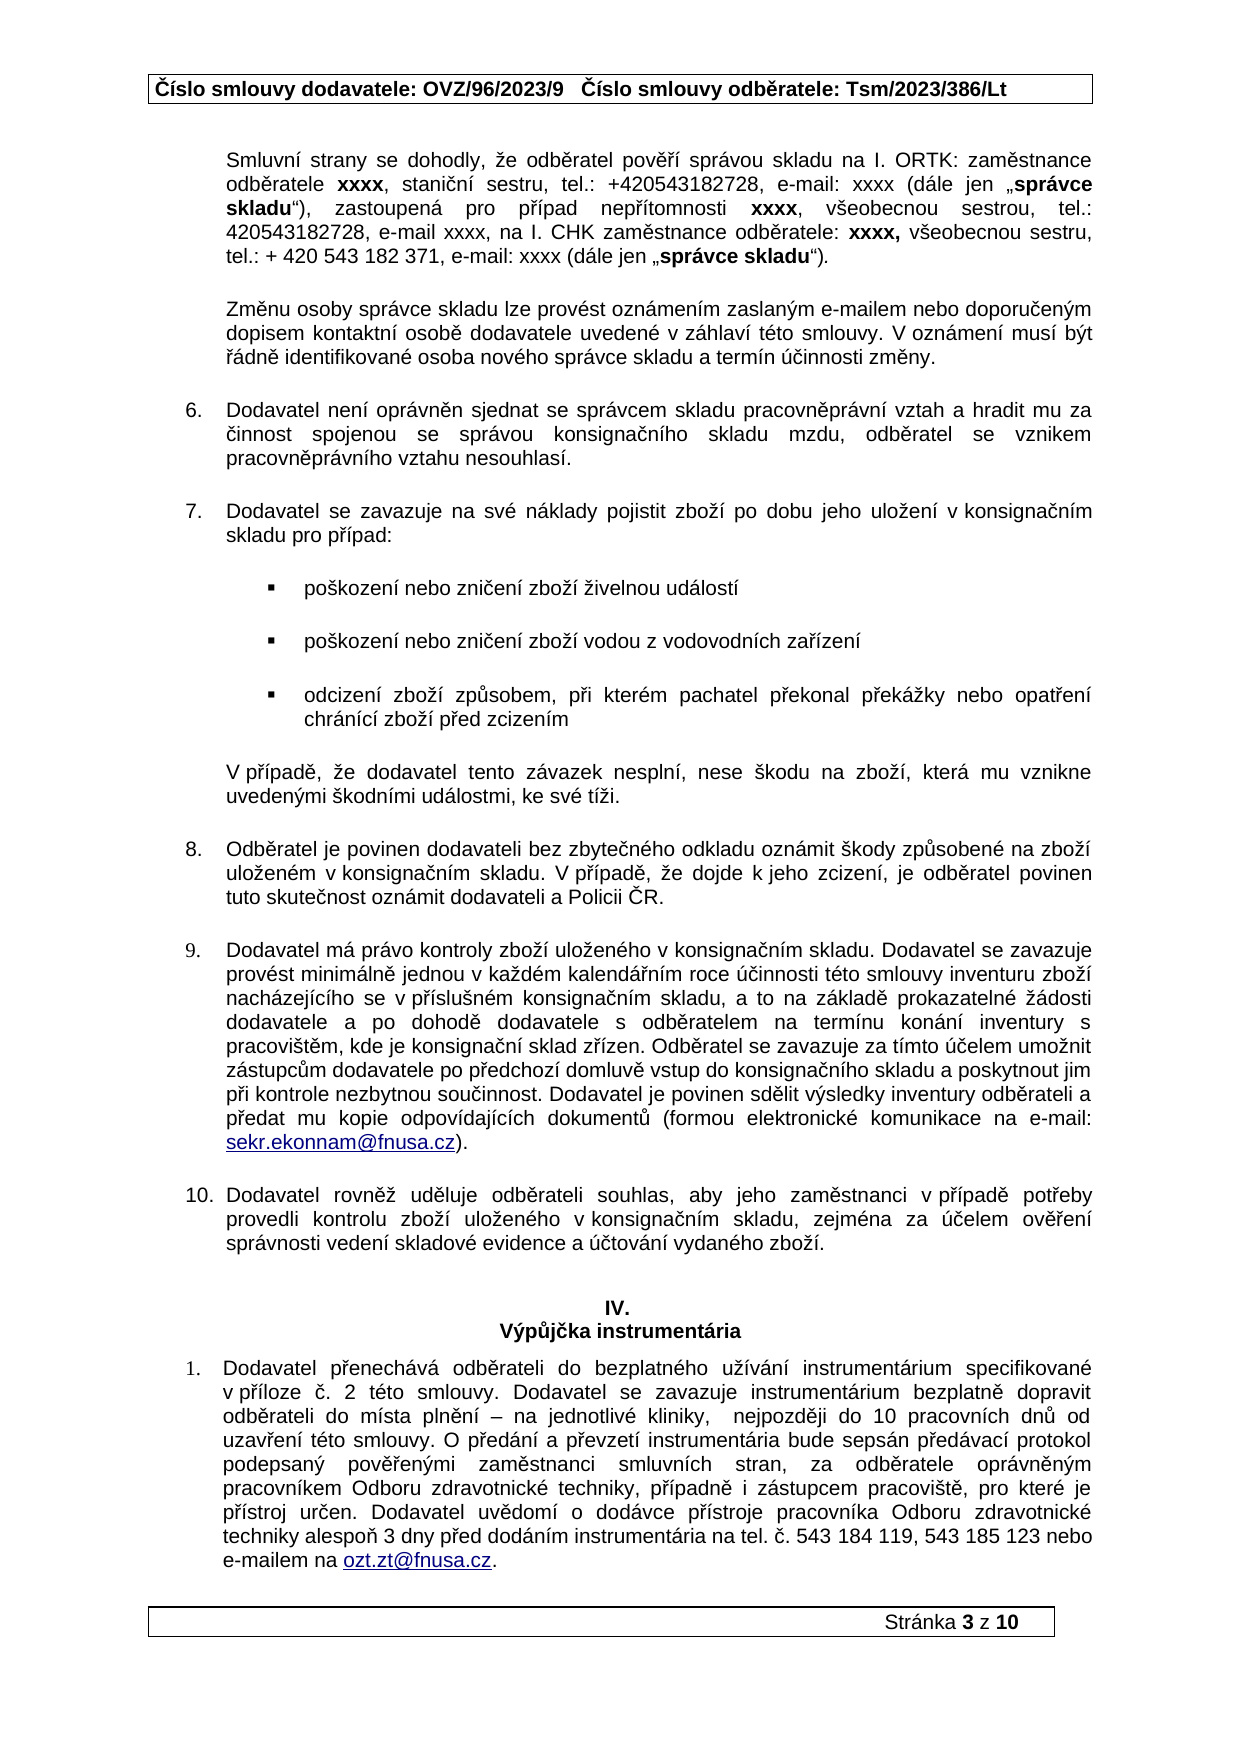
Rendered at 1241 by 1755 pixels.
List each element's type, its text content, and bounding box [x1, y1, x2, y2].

text Výpůjčka instrumentária [148, 1319, 1093, 1343]
text Změnu osoby správce skladu lze provést oznámením zaslaným e-mailem nebo doporučeným dopisem kontaktní osobě dodavatele uvedené v záhlaví této smlouvy. V oznámení musí být řádně identifikované osoba nového správce skladu a termín účinnosti změny. [226, 297, 1093, 369]
list poškození nebo zničení zboží živelnou událostí [266, 576, 1093, 600]
list Dodavatel přenechává odběrateli do bezplatného užívání instrumentárium specifikované v příloze č. 2 této smlouvy. Dodavatel se zavazuje instrumentárium bezplatně dopravit odběrateli do místa plnění – na jednotlivé kliniky, nejpozději do 10 pracovních dnů od uzavření této smlouvy. O předání a převzetí instrumentária bude sepsán předávací protokol podepsaný pověřenými zaměstnanci smluvních stran, za odběratele oprávněným pracovníkem Odboru zdravotnické techniky, případně i zástupcem pracoviště, pro které je přístroj určen. Dodavatel uvědomí o dodávce přístroje pracovníka Odboru zdravotnické techniky alespoň 3 dny před dodáním instrumentária na tel. č. 543 184 119, 543 185 123 nebo e-mailem na ozt.zt@fnusa.cz. [185, 1356, 1093, 1572]
list Odběratel je povinen dodavateli bez zbytečného odkladu oznámit škody způsobené na zboží uloženém v konsignačním skladu. V případě, že dojde k jeho zcizení, je odběratel povinen tuto skutečnost oznámit dodavateli a Policii ČR. [185, 837, 1093, 909]
list Dodavatel má právo kontroly zboží uloženého v konsignačním skladu. Dodavatel se zavazuje provést minimálně jednou v každém kalendářním roce účinnosti této smlouvy inventuru zboží nacházejícího se v příslušném konsignačním skladu, a to na základě prokazatelné žádosti dodavatele a po dohodě dodavatele s odběratelem na termínu konání inventury s pracovištěm, kde je konsignační sklad zřízen. Odběratel se zavazuje za tímto účelem umožnit zástupcům dodavatele po předchozí domluvě vstup do konsignačního skladu a poskytnout jim při kontrole nezbytnou součinnost. Dodavatel je povinen sdělit výsledky inventury odběrateli a předat mu kopie odpovídajících dokumentů (formou elektronické komunikace na e-mail: sekr.ekonnam@fnusa.cz). [185, 938, 1093, 1154]
list poškození nebo zničení zboží vodou z vodovodních zařízení [266, 629, 1093, 653]
text V případě, že dodavatel tento závazek nesplní, nese škodu na zboží, která mu vznikne uvedenými škodními událostmi, ke své tíži. [226, 760, 1093, 808]
list Dodavatel se zavazuje na své náklady pojistit zboží po dobu jeho uložení v konsignačním skladu pro případ: [185, 499, 1093, 547]
text Smluvní strany se dohodly, že odběratel pověří správou skladu na I. ORTK: zaměstnance odběratele xxxx, staniční sestru, tel.: +420543182728, e-mail: xxxx (dále jen „správce skladu“), zastoupená pro případ nepřítomnosti xxxx, všeobecnou sestrou, tel.: 420543182728, e-mail xxxx, na I. CHK zaměstnance odběratele: xxxx, všeobecnou sestru, tel.: + 420 543 182 371, e-mail: xxxx (dále jen „správce skladu“). [226, 148, 1093, 268]
list odcizení zboží způsobem, při kterém pachatel překonal překážky nebo opatření chránící zboží před zcizením [266, 682, 1093, 731]
list Dodavatel rovněž uděluje odběrateli souhlas, aby jeho zaměstnanci v případě potřeby provedli kontrolu zboží uloženého v konsignačním skladu, zejména za účelem ověření správnosti vedení skladové evidence a účtování vydaného zboží. [185, 1183, 1093, 1255]
list Dodavatel není oprávněn sjednat se správcem skladu pracovněprávní vztah a hradit mu za činnost spojenou se správou konsignačního skladu mzdu, odběratel se vznikem pracovněprávního vztahu nesouhlasí. [185, 398, 1093, 470]
text IV. [148, 1295, 1093, 1319]
